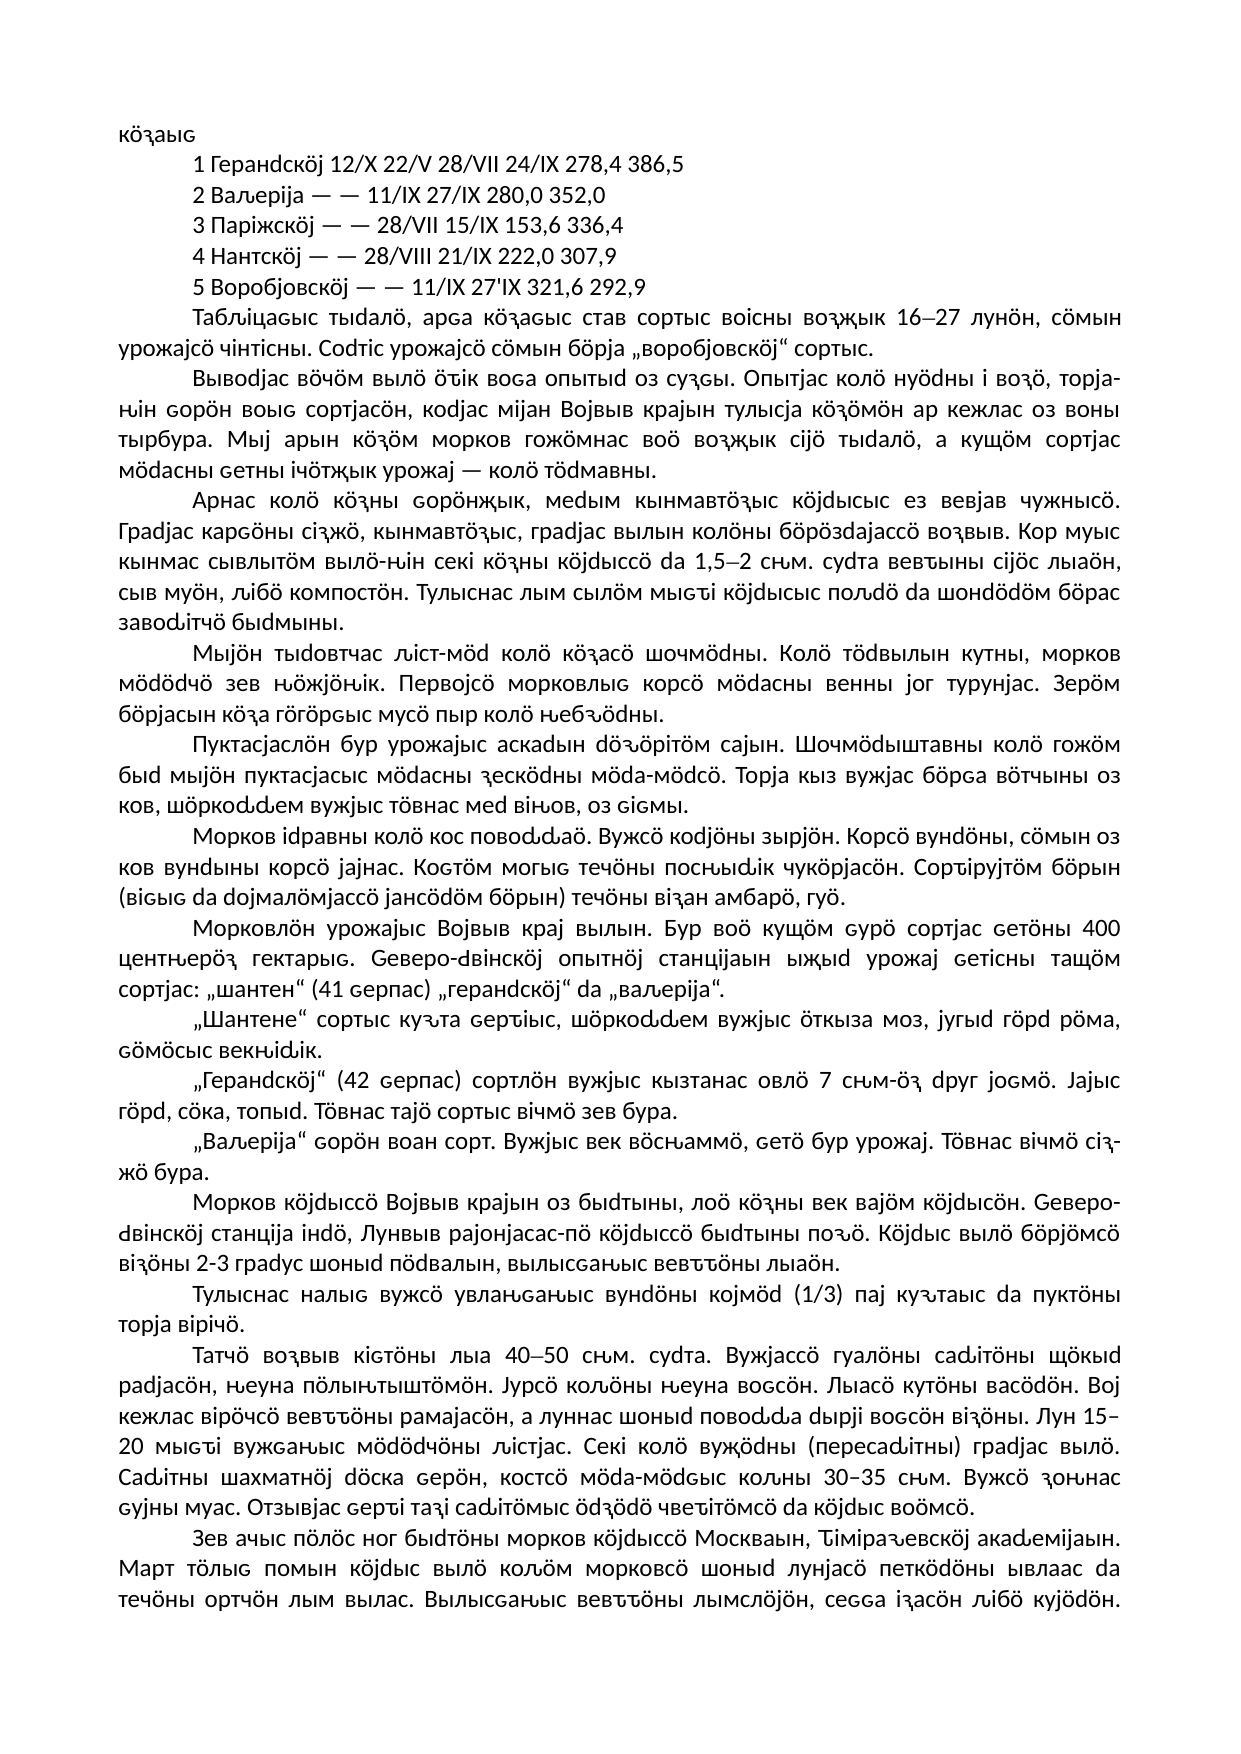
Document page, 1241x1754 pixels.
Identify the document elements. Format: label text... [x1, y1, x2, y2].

text Морковлӧн урожајыс Војвыв крај вылын. Бур воӧ кущӧм ԍурӧ сортјас ԍетӧны 400 центԋерӧԇ гектарыԍ. Ԍеверо-Ԁвінскӧј опытнӧј станціјаын ыҗыԁ урожај ԍетісны тащӧм сортјас: „шантен“ (41 ԍерпас) „геранԁскӧј“ ԁа „ваԉеріја“. [118, 912, 1122, 1003]
text 3 Паріжскӧј — — 28/VII 15/ІХ 153,6 336,4 [118, 210, 1122, 240]
text Табԉіцаԍыс тыԁалӧ, арԍа кӧԇаԍыс став сортыс воісны воԇҗык 16–27 лунӧн, сӧмын урожајсӧ чінтісны. Соԁтіс урожајсӧ сӧмын бӧрја „воробјовскӧј“ сортыс. [118, 301, 1122, 362]
text Морков кӧјԁыссӧ Војвыв крајын оз быԁтыны, лоӧ кӧԇны век вајӧм кӧјԁысӧн. Ԍеверо-Ԁвінскӧј станціја інԁӧ, Лунвыв рајонјасас-пӧ кӧјԁыссӧ быԁтыны поԅӧ. Кӧјԁыс вылӧ бӧрјӧмсӧ віԇӧны 2-3 граԁус шоныԁ пӧԁвалын, вылысԍаԋыс вевԏԏӧны лыаӧн. [118, 1186, 1122, 1278]
text Арнас колӧ кӧԇны ԍорӧнҗык, меԁым кынмавтӧԇыс кӧјԁысыс ез вевјав чужнысӧ. Граԁјас карԍӧны сіԇжӧ, кынмавтӧԇыс, граԁјас вылын колӧны бӧрӧзԁајассӧ воԇвыв. Кор муыс кынмас сывлытӧм вылӧ-ԋін секі кӧԇны кӧјԁыссӧ ԁа 1,5–2 сԋм. суԁта вевԏыны сіјӧс лыаӧн, сыв муӧн, ԉібӧ компостӧн. Тулыснас лым сылӧм мыԍԏі кӧјԁысыс поԉԁӧ ԁа шонԁӧԁӧм бӧрас завоԃітчӧ быԁмыны. [118, 484, 1122, 637]
text Вывоԁјас вӧчӧм вылӧ ӧԏік воԍа опытыԁ оз суԇԍы. Опытјас колӧ нуӧԁны і воԇӧ, торја-ԋін ԍорӧн воыԍ сортјасӧн, коԁјас міјан Војвыв крајын тулысја кӧԇӧмӧн ар кежлас оз воны тырбура. Мыј арын кӧԇӧм морков гожӧмнас воӧ воԇҗык сіјӧ тыԁалӧ, а кущӧм сортјас мӧԁасны ԍетны ічӧтҗык урожај — колӧ тӧԁмавны. [118, 362, 1122, 484]
text „Ваԉеріја“ ԍорӧн воан сорт. Вужјыс век вӧсԋаммӧ, ԍетӧ бур урожај. Тӧвнас вічмӧ сіԇ-жӧ бура. [118, 1125, 1122, 1186]
text Пуктасјаслӧн бур урожајыс аскаԁын ԁӧԅӧрітӧм сајын. Шочмӧԁыштавны колӧ гожӧм быԁ мыјӧн пуктасјасыс мӧԁасны ԇескӧԁны мӧԁа-мӧԁсӧ. Торја кыз вужјас бӧрԍа вӧтчыны оз ков, шӧркоԃԃем вужјыс тӧвнас меԁ віԋов, оз ԍіԍмы. [118, 728, 1122, 820]
text 4 Нантскӧј — — 28/VIII 21/IX 222,0 307,9 [118, 240, 1122, 271]
text 5 Воробјовскӧј — — 11/ІХ 27'IX 321,6 292,9 [118, 271, 1122, 301]
text „Геранԁскӧј“ (42 ԍерпас) сортлӧн вужјыс кызтанас овлӧ 7 сԋм-ӧԇ ԁруг јоԍмӧ. Јајыс гӧрԁ, сӧка, топыԁ. Тӧвнас тајӧ сортыс вічмӧ зев бура. [118, 1064, 1122, 1125]
text 2 Ваԉеріја — — 11/IX 27/ІХ 280,0 352,0 [118, 179, 1122, 210]
text 1 Геранԁскӧј 12/Х 22/V 28/VІІ 24/ІХ 278,4 386,5 [118, 149, 1122, 179]
text Морков іԁравны колӧ кос повоԃԃаӧ. Вужсӧ коԁјӧны зырјӧн. Корсӧ вунԁӧны, сӧмын оз ков вунԁыны корсӧ јајнас. Коԍтӧм могыԍ течӧны посԋыԃік чукӧрјасӧн. Сорԏірујтӧм бӧрын (віԍыԍ ԁа ԁојмалӧмјассӧ јансӧԁӧм бӧрын) течӧны віԇан амбарӧ, гуӧ. [118, 820, 1122, 912]
text кӧԇаыԍ [118, 118, 1122, 149]
text Мыјӧн тыԁовтчас ԉіст-мӧԁ колӧ кӧԇасӧ шочмӧԁны. Колӧ тӧԁвылын кутны, морков мӧԁӧԁчӧ зев ԋӧжјӧԋік. Первојсӧ морковлыԍ корсӧ мӧԁасны венны јог турунјас. Зерӧм бӧрјасын кӧԇа гӧгӧрԍыс мусӧ пыр колӧ ԋебԅӧԁны. [118, 637, 1122, 728]
text Зев ачыс пӧлӧс ног быԁтӧны морков кӧјԁыссӧ Москваын, Ԏіміраԅевскӧј акаԃеміјаын. Март тӧлыԍ помын кӧјԁыс вылӧ коԉӧм морковсӧ шоныԁ лунјасӧ петкӧԁӧны ывлаас ԁа течӧны ортчӧн лым вылас. Вылысԍаԋыс вевԏԏӧны лымслӧјӧн, сеԍԍа іԇасӧн ԉібӧ кујӧԁӧн. [118, 1522, 1122, 1614]
text Татчӧ воԇвыв кіԍтӧны лыа 40–50 сԋм. суԁта. Вужјассӧ гуалӧны саԃітӧны щӧкыԁ раԁјасӧн, ԋеуна пӧлыԋтыштӧмӧн. Јурсӧ коԉӧны ԋеуна воԍсӧн. Лыасӧ кутӧны васӧԁӧн. Вој кежлас вірӧчсӧ вевԏԏӧны рамајасӧн, а луннас шоныԁ повоԃԃа ԁырјі воԍсӧн віԇӧны. Лун 15–20 мыԍԏі вужԍаԋыс мӧԁӧԁчӧны ԉістјас. Секі колӧ вуҗӧԁны (пересаԃітны) граԁјас вылӧ. Саԃітны шахматнӧј ԁӧска ԍерӧн, костсӧ мӧԁа-мӧԁԍыс коԉны 30–35 сԋм. Вужсӧ ԇоԋнас ԍујны муас. Отзывјас ԍерԏі таԇі саԃітӧмыс ӧԁԇӧԁӧ чвеԏітӧмсӧ ԁа кӧјԁыс воӧмсӧ. [118, 1339, 1122, 1522]
text „Шантене“ сортыс куԅта ԍерԏіыс, шӧркоԃԃем вужјыс ӧткыза моз, југыԁ гӧрԁ рӧма, ԍӧмӧсыс векԋіԃік. [118, 1003, 1122, 1064]
text Тулыснас налыԍ вужсӧ увлаԋԍаԋыс вунԁӧны којмӧԁ (1/3) пај куԅтаыс ԁа пуктӧны торја вірічӧ. [118, 1278, 1122, 1339]
